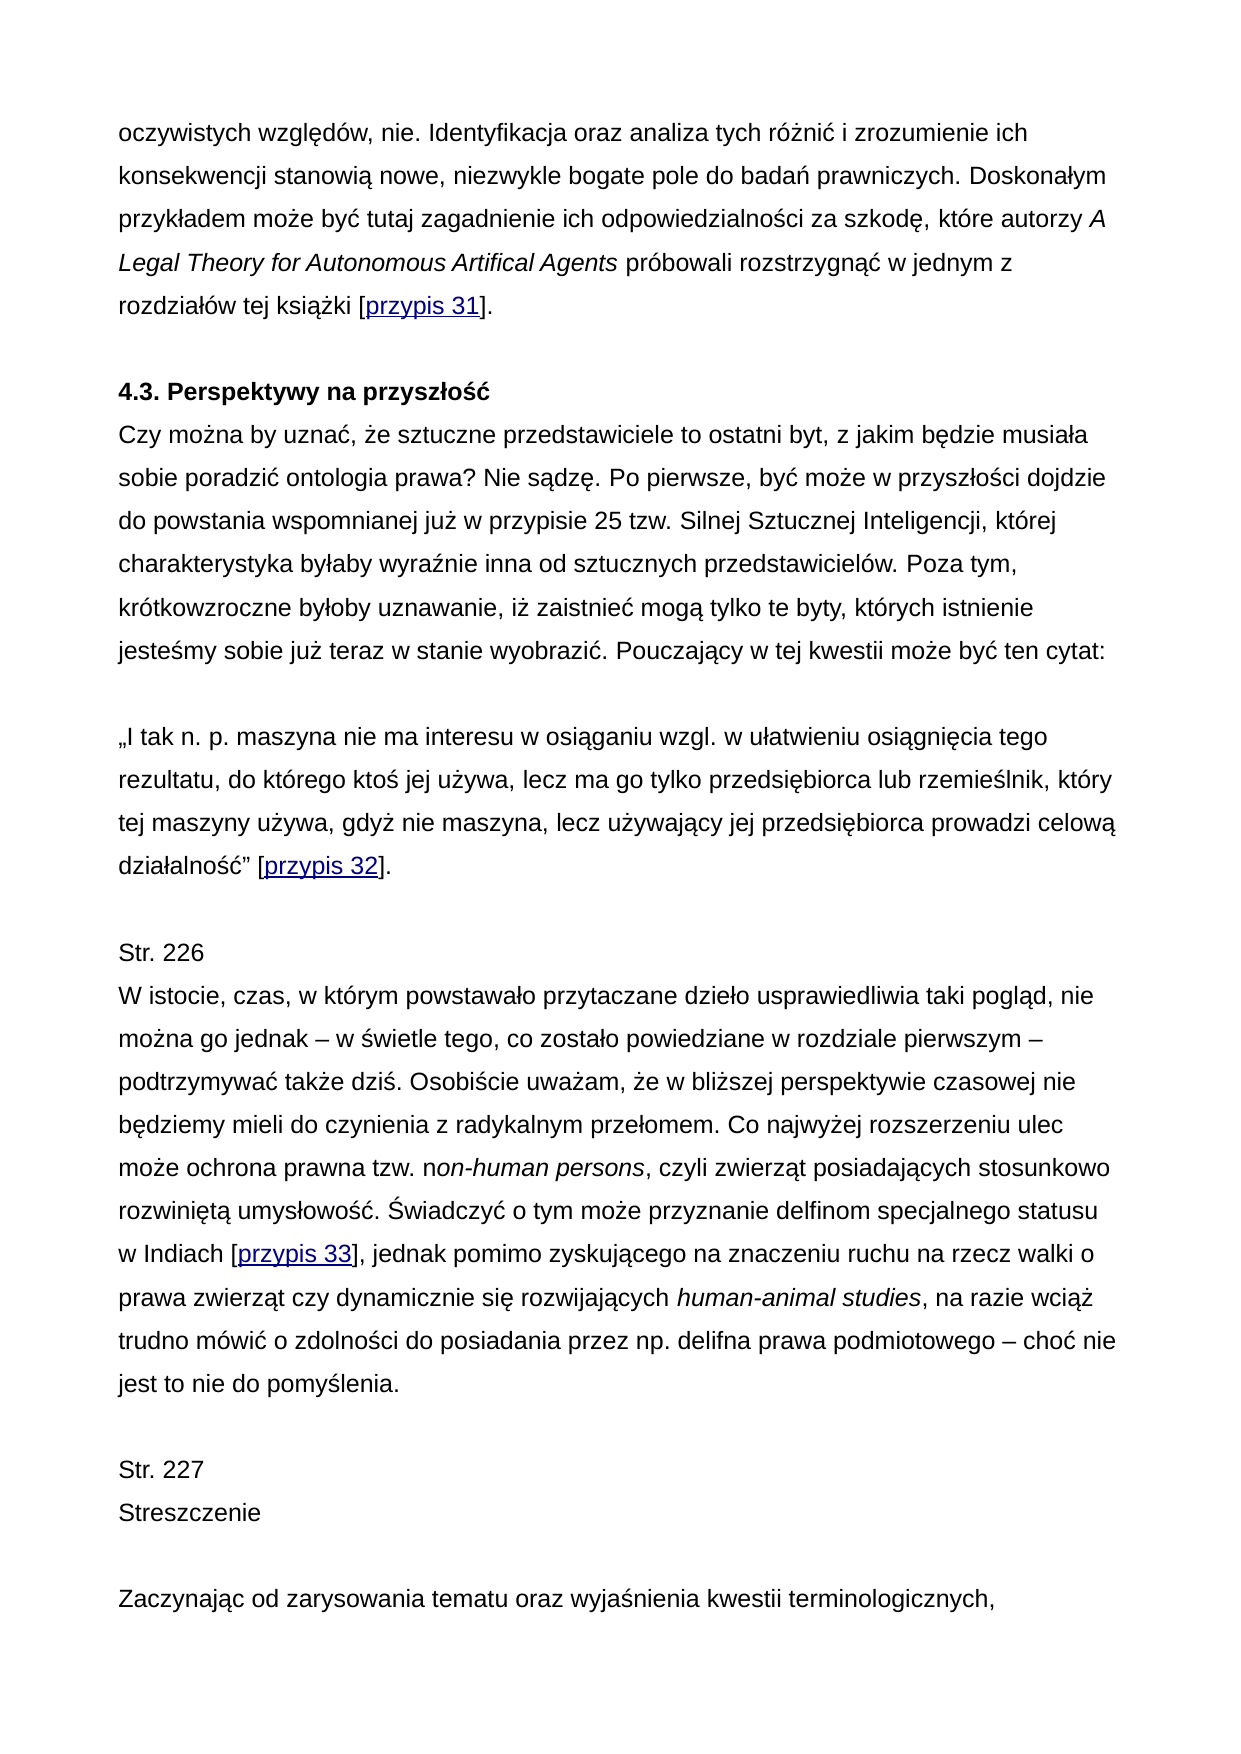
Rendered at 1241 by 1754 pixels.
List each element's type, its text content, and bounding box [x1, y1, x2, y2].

text Str. 227 [118, 1455, 1122, 1484]
text „I tak n. p. maszyna nie ma interesu w osiąganiu wzgl. w ułatwieniu osiągnięcia tego rezultatu, do którego ktoś jej używa, lecz ma go tylko przedsiębiorca lub rzemieślnik, który tej maszyny używa, gdyż nie maszyna, lecz używający jej przedsiębiorca prowadzi celową działalność” [przypis 32]. [118, 722, 1122, 880]
subtitle Streszczenie [118, 1498, 1122, 1527]
subtitle 4.3. Perspektywy na przyszłość [118, 377, 1122, 406]
text Zaczynając od zarysowania tematu oraz wyjaśnienia kwestii terminologicznych, [118, 1584, 1122, 1613]
text oczywistych względów, nie. Identyfikacja oraz analiza tych różnić i zrozumienie ich konsekwencji stanowią nowe, niezwykle bogate pole do badań prawniczych. Doskonałym przykładem może być tutaj zagadnienie ich odpowiedzialności za szkodę, które autorzy A Legal Theory for Autonomous Artifical Agents próbowali rozstrzygnąć w jednym z rozdziałów tej książki [przypis 31]. [118, 118, 1122, 319]
text W istocie, czas, w którym powstawało przytaczane dzieło usprawiedliwia taki pogląd, nie można go jednak – w świetle tego, co zostało powiedziane w rozdziale pierwszym – podtrzymywać także dziś. Osobiście uważam, że w bliższej perspektywie czasowej nie będziemy mieli do czynienia z radykalnym przełomem. Co najwyżej rozszerzeniu ulec może ochrona prawna tzw. non-human persons, czyli zwierząt posiadających stosunkowo rozwiniętą umysłowość. Świadczyć o tym może przyznanie delfinom specjalnego statusu w Indiach [przypis 33], jednak pomimo zyskującego na znaczeniu ruchu na rzecz walki o prawa zwierząt czy dynamicznie się rozwijających human-animal studies, na razie wciąż trudno mówić o zdolności do posiadania przez np. delifna prawa podmiotowego – choć nie jest to nie do pomyślenia. [118, 981, 1122, 1397]
text Czy można by uznać, że sztuczne przedstawiciele to ostatni byt, z jakim będzie musiała sobie poradzić ontologia prawa? Nie sądzę. Po pierwsze, być może w przyszłości dojdzie do powstania wspomnianej już w przypisie 25 tzw. Silnej Sztucznej Inteligencji, której charakterystyka byłaby wyraźnie inna od sztucznych przedstawicielów. Poza tym, krótkowzroczne byłoby uznawanie, iż zaistnieć mogą tylko te byty, których istnienie jesteśmy sobie już teraz w stanie wyobrazić. Pouczający w tej kwestii może być ten cytat: [118, 420, 1122, 664]
text Str. 226 [118, 937, 1122, 966]
